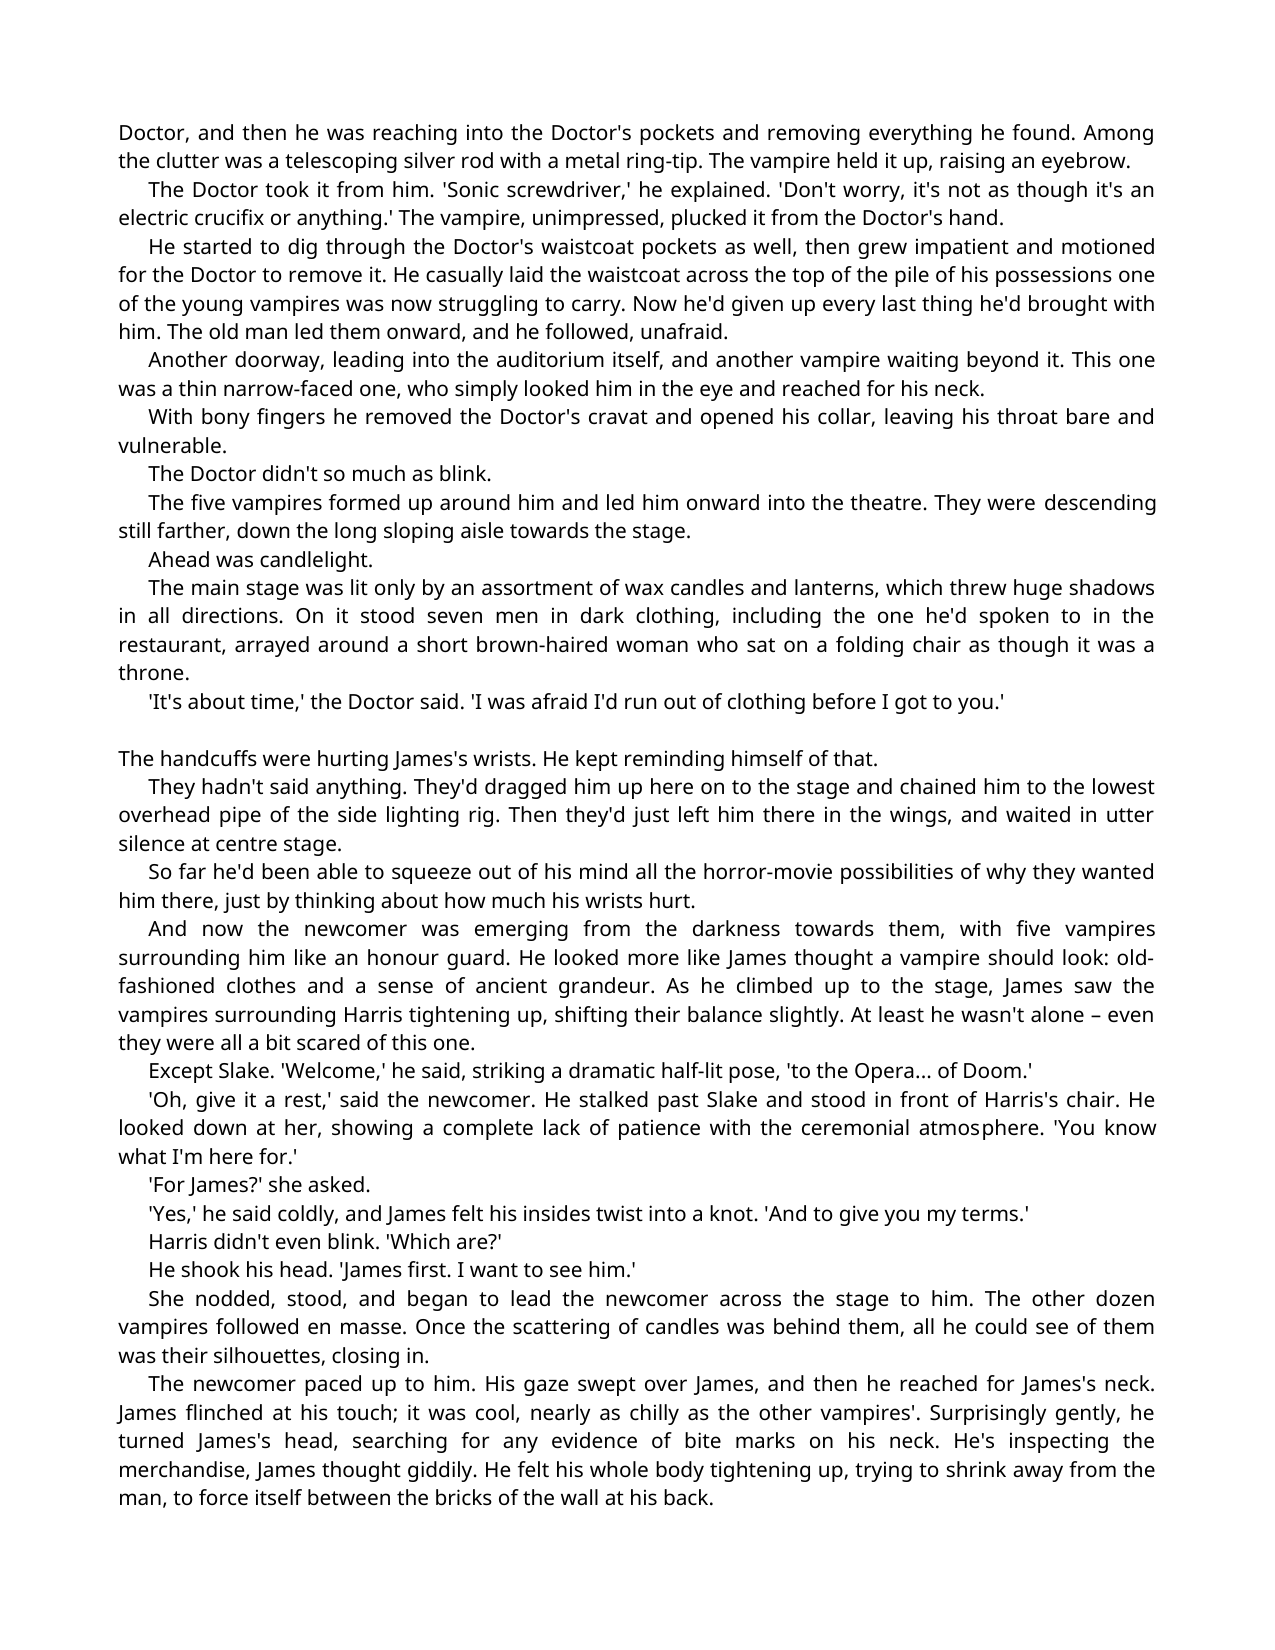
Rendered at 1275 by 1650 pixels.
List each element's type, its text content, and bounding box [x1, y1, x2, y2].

text 'Yes,' he said coldly, and James felt his insides twist into a knot. 'And to give you my terms.' [118, 1199, 1157, 1227]
text Except Slake. 'Welcome,' he said, striking a dramatic half-lit pose, 'to the Opera... of Doom.' [118, 1057, 1157, 1085]
text They hadn't said anything. They'd dragged him up here on to the stage and chained him to the lowest overhead pipe of the side lighting rig. Then they'd just left him there in the wings, and waited in utter silence at centre stage. [118, 772, 1157, 857]
text So far he'd been able to squeeze out of his mind all the horror-movie possibilities of why they wanted him there, just by thinking about how much his wrists hurt. [118, 857, 1157, 914]
text Ahead was candlelight. [118, 545, 1157, 573]
text The Doctor took it from him. 'Sonic screwdriver,' he explained. 'Don't worry, it's not as though it's an electric crucifix or anything.' The vampire, unimpressed, plucked it from the Doctor's hand. [118, 175, 1157, 232]
text 'For James?' she asked. [118, 1170, 1157, 1199]
text The five vampires formed up around him and led him onward into the theatre. They were descending still farther, down the long sloping aisle towards the stage. [118, 488, 1157, 545]
text She nodded, stood, and began to lead the newcomer across the stage to him. The other dozen vampires followed en masse. Once the scattering of candles was behind them, all he could see of them was their silhouettes, closing in. [118, 1284, 1157, 1369]
text The main stage was lit only by an assortment of wax candles and lanterns, which threw huge shadows in all directions. On it stood seven men in dark clothing, including the one he'd spoken to in the restaurant, arrayed around a short brown-haired woman who sat on a folding chair as though it was a throne. [118, 573, 1157, 687]
text He shook his head. 'James first. I want to see him.' [118, 1256, 1157, 1284]
text 'Oh, give it a rest,' said the newcomer. He stalked past Slake and stood in front of Harris's chair. He looked down at her, showing a complete lack of patience with the ceremonial atmos­phere. 'You know what I'm here for.' [118, 1085, 1157, 1170]
text He started to dig through the Doctor's waistcoat pockets as well, then grew impatient and motioned for the Doctor to remove it. He casually laid the waistcoat across the top of the pile of his possessions one of the young vampires was now struggling to carry. Now he'd given up every last thing he'd brought with him. The old man led them onward, and he followed, unafraid. [118, 232, 1157, 346]
text The handcuffs were hurting James's wrists. He kept reminding himself of that. [118, 744, 1157, 772]
text 'It's about time,' the Doctor said. 'I was afraid I'd run out of clothing before I got to you.' [118, 687, 1157, 715]
text Harris didn't even blink. 'Which are?' [118, 1227, 1157, 1256]
text Another doorway, leading into the auditorium itself, and another vampire waiting beyond it. This one was a thin narrow-faced one, who simply looked him in the eye and reached for his neck. [118, 346, 1157, 402]
text Doctor, and then he was reaching into the Doctor's pockets and removing everything he found. Among the clutter was a telescoping silver rod with a metal ring-tip. The vampire held it up, raising an eyebrow. [118, 118, 1157, 175]
text The Doctor didn't so much as blink. [118, 459, 1157, 488]
text With bony fingers he removed the Doctor's cravat and opened his collar, leaving his throat bare and vulnerable. [118, 402, 1157, 459]
text And now the newcomer was emerging from the darkness towards them, with five vampires surrounding him like an honour guard. He looked more like James thought a vampire should look: old-fashioned clothes and a sense of ancient grandeur. As he climbed up to the stage, James saw the vampires surrounding Harris tightening up, shifting their balance slightly. At least he wasn't alone – even they were all a bit scared of this one. [118, 914, 1157, 1057]
text The newcomer paced up to him. His gaze swept over James, and then he reached for James's neck. James flinched at his touch; it was cool, nearly as chilly as the other vampires'. Surprisingly gently, he turned James's head, searching for any evidence of bite marks on his neck. He's inspecting the merchandise, James thought giddily. He felt his whole body tightening up, trying to shrink away from the man, to force itself between the bricks of the wall at his back. [118, 1369, 1157, 1512]
